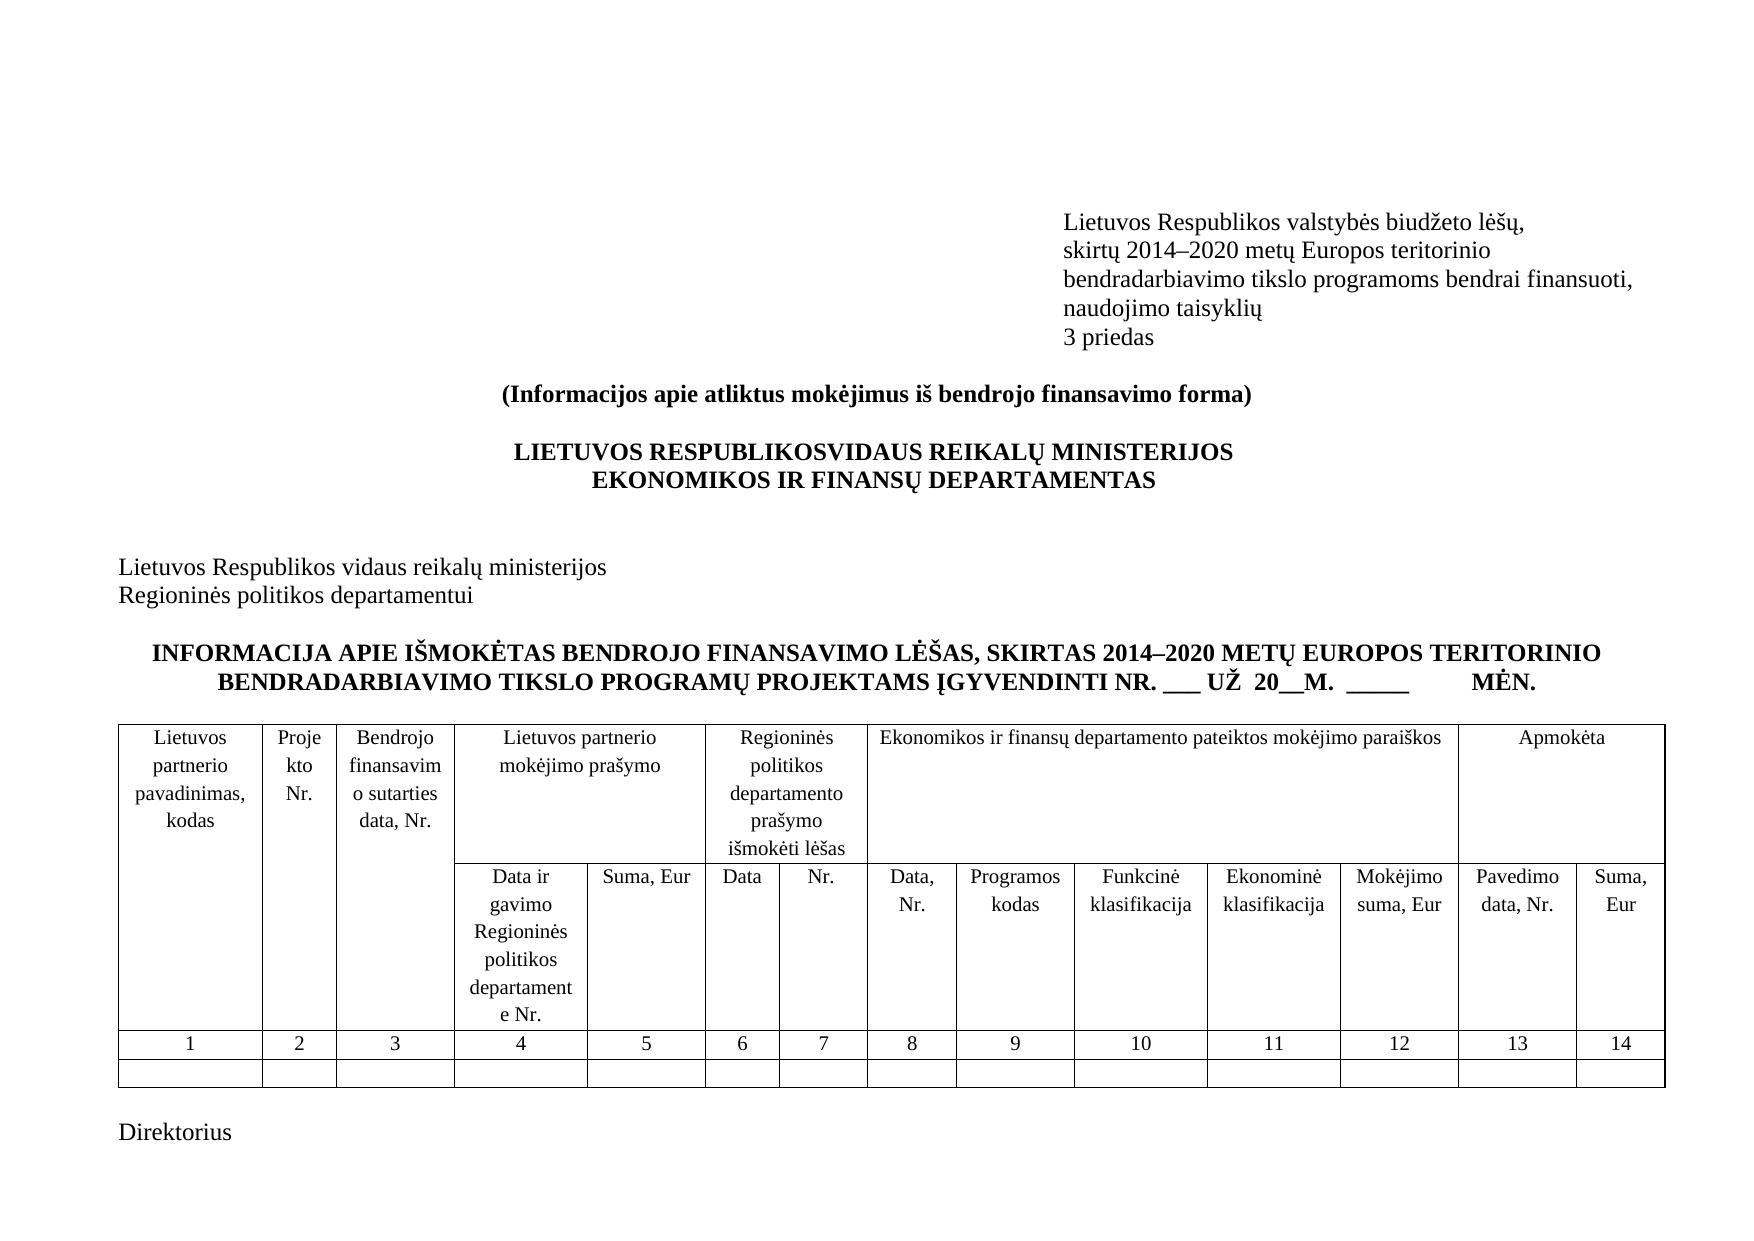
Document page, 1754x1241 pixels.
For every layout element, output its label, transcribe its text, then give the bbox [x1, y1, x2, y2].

table_header Bendrojo finansavimo sutarties data, Nr. [337, 725, 454, 1030]
table_cell Ekonominė klasifikacija [1208, 864, 1340, 1030]
table_cell 9 [957, 1031, 1074, 1058]
text Direktorius [118, 1117, 1636, 1146]
table_header Projekto Nr. [263, 725, 336, 1030]
text skirtų 2014–2020 metų Europos teritorinio bendradarbiavimo tikslo programoms bendrai finansuoti, [1063, 235, 1636, 293]
table_cell Suma, Eur [588, 864, 705, 1030]
table_cell 3 [337, 1031, 454, 1058]
table_cell 12 [1341, 1031, 1458, 1058]
text 3 priedas [1046, 322, 1636, 350]
table_cell [588, 1060, 705, 1087]
table_cell 10 [1075, 1031, 1207, 1058]
table_header Lietuvos partnerio mokėjimo prašymo [455, 725, 705, 863]
table_header Regioninės politikos departamento prašymo išmokėti lėšas [706, 725, 867, 863]
table_cell Suma, Eur [1577, 864, 1664, 1030]
table_cell [337, 1060, 454, 1087]
table_cell Data [706, 864, 779, 1030]
table_cell 5 [588, 1031, 705, 1058]
text LIETUVOS RESPUBLIKOSVIDAUS REIKALŲ MINISTERIJOS [118, 437, 1636, 465]
table_cell Funkcinė klasifikacija [1075, 864, 1207, 1030]
table_cell [455, 1060, 587, 1087]
table_cell Data ir gavimo Regioninės politikos departamente Nr. [455, 864, 587, 1030]
table_header Apmokėta [1459, 725, 1664, 863]
table_cell [868, 1060, 956, 1087]
table_header Ekonomikos ir finansų departamento pateiktos mokėjimo paraiškos [868, 725, 1458, 863]
table_cell 7 [780, 1031, 867, 1058]
table_cell Pavedimo data, Nr. [1459, 864, 1576, 1030]
table_cell [706, 1060, 779, 1087]
table_cell Mokėjimo suma, Eur [1341, 864, 1458, 1030]
table_cell Nr. [780, 864, 867, 1030]
table_cell 11 [1208, 1031, 1340, 1058]
table_cell [263, 1060, 336, 1087]
table_cell Data, Nr. [868, 864, 956, 1030]
table_cell [1341, 1060, 1458, 1087]
table_cell Programos kodas [957, 864, 1074, 1030]
text naudojimo taisyklių [1054, 293, 1636, 322]
table_header Lietuvos partnerio pavadinimas, kodas [119, 725, 262, 1030]
table_cell 4 [455, 1031, 587, 1058]
table_cell 6 [706, 1031, 779, 1058]
table_cell 1 [119, 1031, 262, 1058]
table_cell [1075, 1060, 1207, 1087]
text Regioninės politikos departamentui [118, 580, 1636, 609]
table_cell 13 [1459, 1031, 1576, 1058]
text Lietuvos Respublikos vidaus reikalų ministerijos [118, 552, 1636, 580]
text Lietuvos Respublikos valstybės biudžeto lėšų, [1054, 207, 1636, 235]
table_cell 14 [1577, 1031, 1664, 1058]
table_cell [780, 1060, 867, 1087]
text (Informacijos apie atliktus mokėjimus iš bendrojo finansavimo forma) [118, 379, 1636, 408]
table_cell [1459, 1060, 1576, 1087]
table_cell 2 [263, 1031, 336, 1058]
table_cell [957, 1060, 1074, 1087]
table_cell 8 [868, 1031, 956, 1058]
table_cell [1577, 1060, 1664, 1087]
table_cell [119, 1060, 262, 1087]
text EKONOMIKOS IR FINANSŲ DEPARTAMENTAS [118, 465, 1636, 494]
text INFORMACIJA APIE IŠMOKĖTAS BENDROJO FINANSAVIMO LĖŠAS, SKIRTAS 2014–2020 METŲ EUROPOS TERITORINIO BENDRADARBIAVIMO TIKSLO PROGRAMŲ PROJEKTAMS ĮGYVENDINTI NR. ___ UŽ 20__M. _____ MĖN. [118, 638, 1636, 695]
table_cell [1208, 1060, 1340, 1087]
